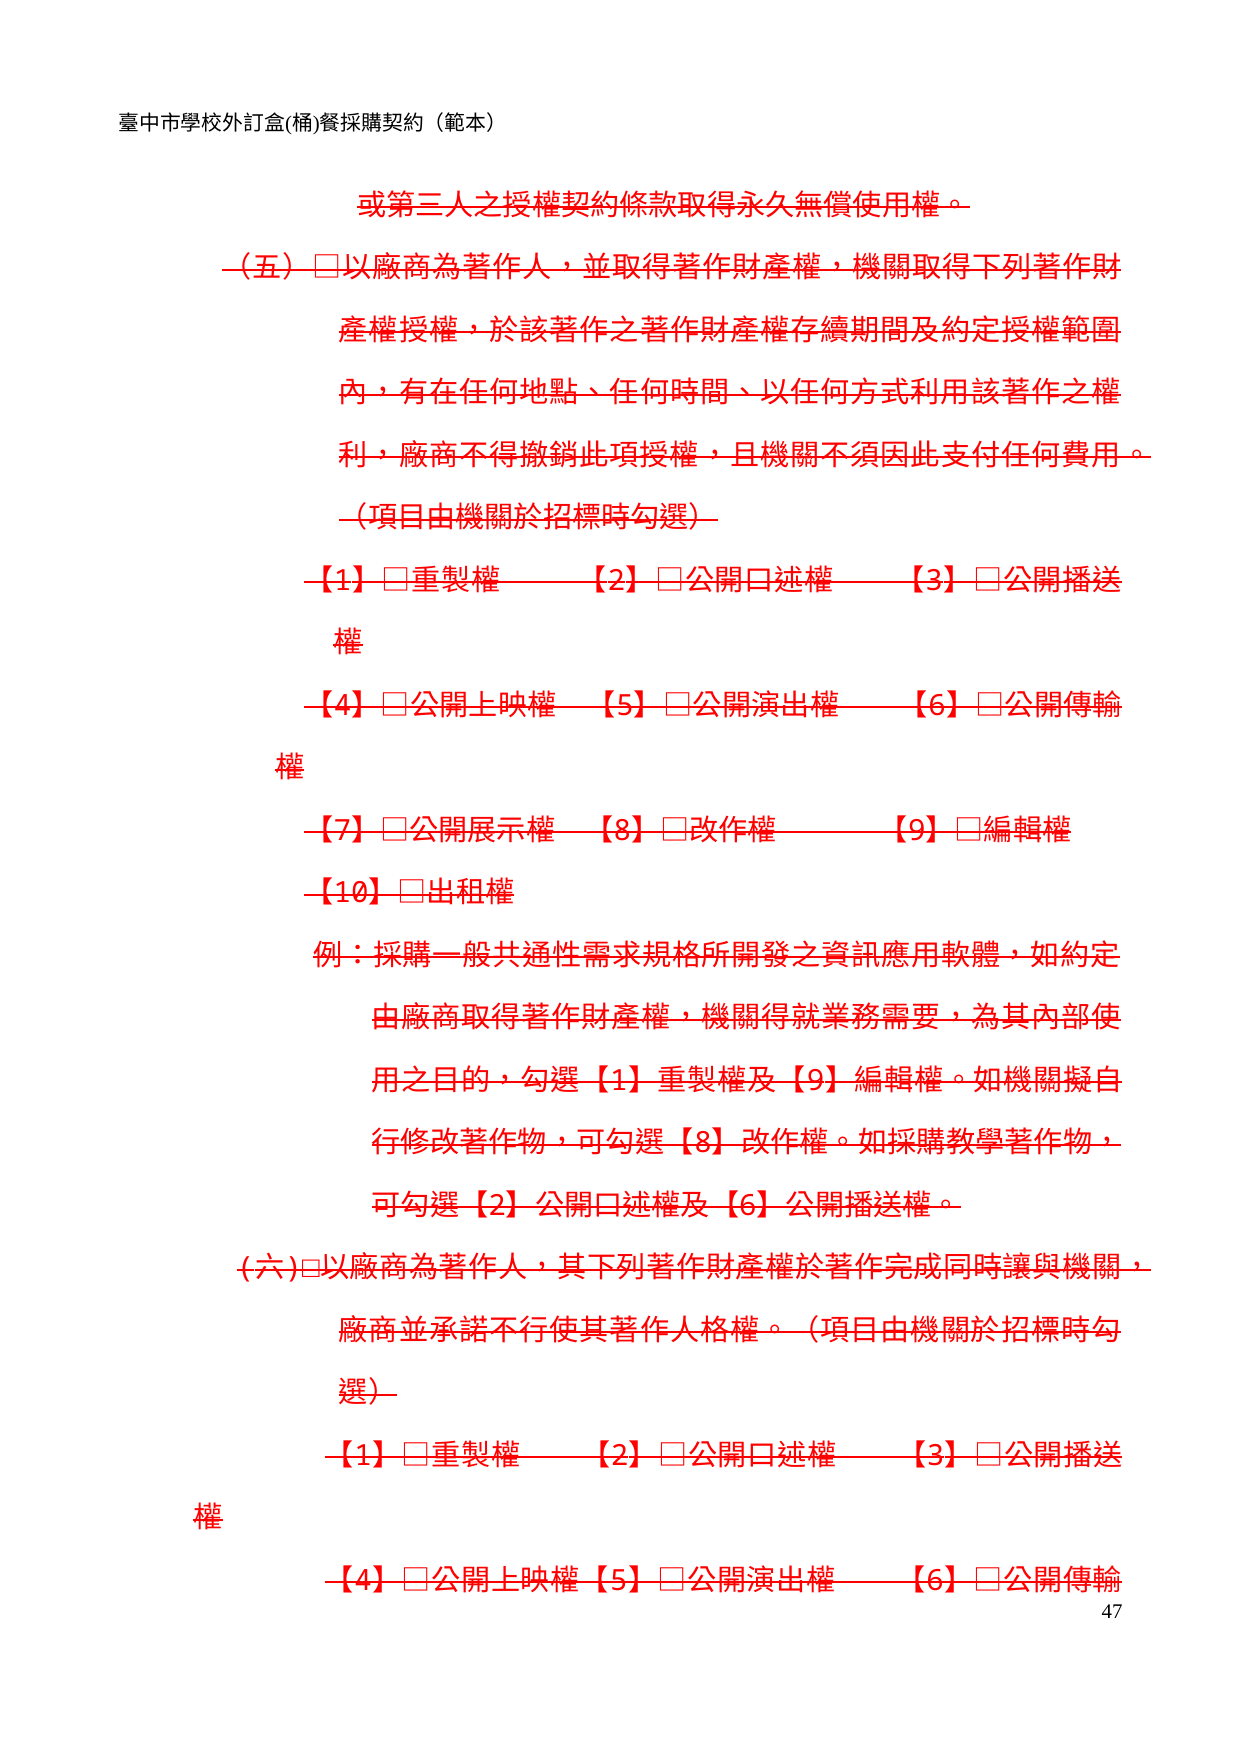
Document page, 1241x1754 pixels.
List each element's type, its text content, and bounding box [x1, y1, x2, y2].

text 或第三人之授權契約條款取得永久無償使用權。 [313, 161, 1122, 223]
text 例：採購一般共通性需求規格所開發之資訊應用軟體，如約定由廠商取得著作財產權，機關得就業務需要，為其內部使用之目的，勾選【1】重製權及【9】編輯權。如機關擬自行修改著作物，可勾選【8】改作權。如採購教學著作物，可勾選【2】公開口述權及【6】公開播送權。 [313, 911, 1122, 1223]
text 【10】□出租權 [275, 848, 1122, 911]
text 【4】□公開上映權 【5】□公開演出權 【6】□公開傳輸權 [275, 661, 1122, 786]
text 【1】□重製權 【2】□公開口述權 【3】□公開播送權 [193, 1411, 1122, 1536]
text (六)□以廠商為著作人，其下列著作財產權於著作完成同時讓與機關，廠商並承諾不行使其著作人格權。（項目由機關於招標時勾選） [237, 1223, 1122, 1411]
text 【1】□重製權 【2】□公開口述權 【3】□公開播送權 [304, 536, 1122, 661]
text 【4】□公開上映權【5】□公開演出權 【6】□公開傳輸 [193, 1536, 1122, 1598]
text 【7】□公開展示權 【8】□改作權 【9】□編輯權 [275, 786, 1122, 848]
text （五）□以廠商為著作人，並取得著作財產權，機關取得下列著作財產權授權，於該著作之著作財產權存續期間及約定授權範圍內，有在任何地點、任何時間、以任何方式利用該著作之權利，廠商不得撤銷此項授權，且機關不須因此支付任何費用。（項目由機關於招標時勾選） [222, 223, 1122, 536]
